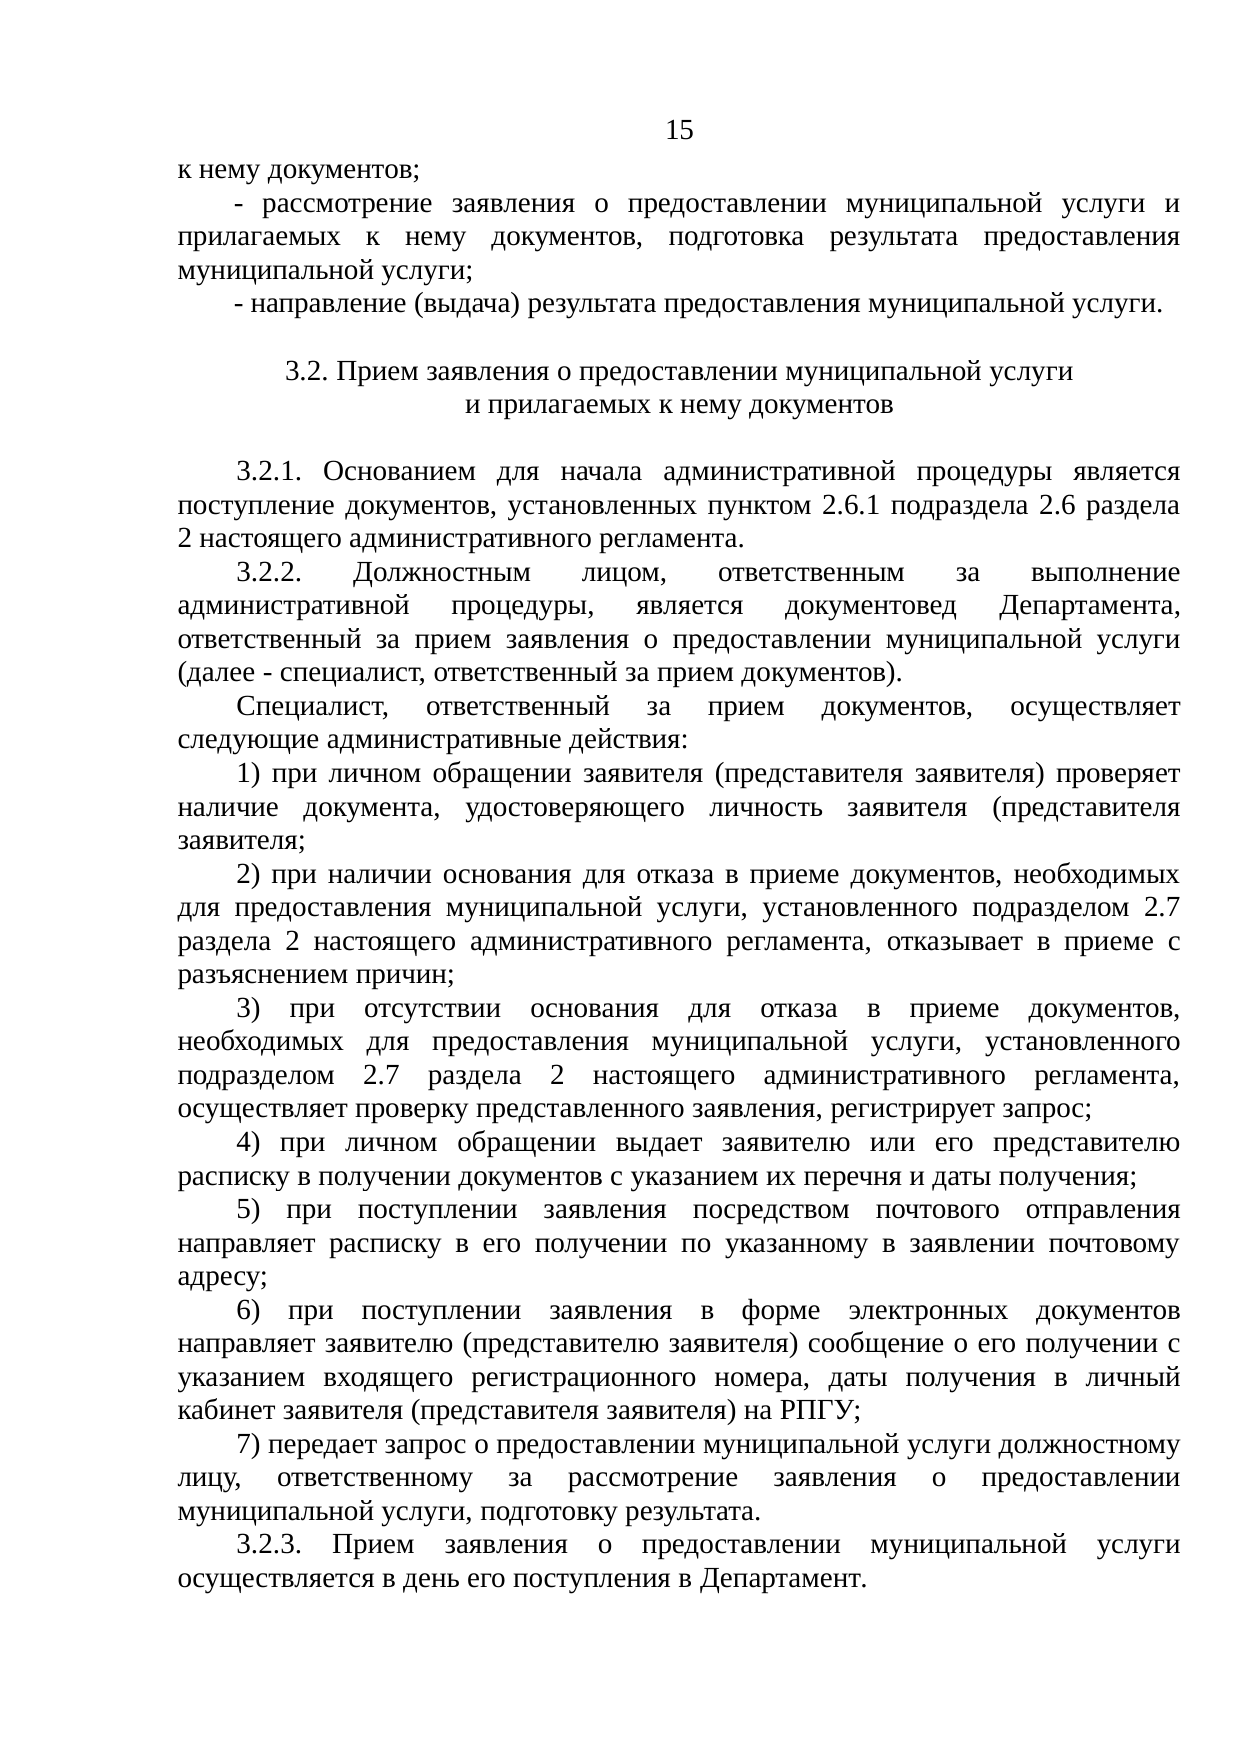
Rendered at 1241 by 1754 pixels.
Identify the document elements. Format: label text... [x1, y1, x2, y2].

text - рассмотрение заявления о предоставлении муниципальной услуги и прилагаемых к нему документов, подготовка результата предоставления муниципальной услуги; [177, 185, 1181, 286]
subtitle 3) при отсутствии основания для отказа в приеме документов, необходимых для предоставления муниципальной услуги, установленного подразделом 2.7 раздела 2 настоящего административного регламента, осуществляет проверку представленного заявления, регистрирует запрос; [177, 990, 1181, 1124]
text - направление (выдача) результата предоставления муниципальной услуги. [177, 286, 1181, 319]
subtitle 3.2.1. Основанием для начала административной процедуры является поступление документов, установленных пунктом 2.6.1 подраздела 2.6 раздела 2 настоящего административного регламента. [177, 453, 1181, 554]
subtitle 2) при наличии основания для отказа в приеме документов, необходимых для предоставления муниципальной услуги, установленного подразделом 2.7 раздела 2 настоящего административного регламента, отказывает в приеме с разъяснением причин; [177, 856, 1181, 990]
subtitle 1) при личном обращении заявителя (представителя заявителя) проверяет наличие документа, удостоверяющего личность заявителя (представителя заявителя; [177, 755, 1181, 856]
subtitle и прилагаемых к нему документов [177, 386, 1181, 420]
subtitle 6) при поступлении заявления в форме электронных документов направляет заявителю (представителю заявителя) сообщение о его получении с указанием входящего регистрационного номера, даты получения в личный кабинет заявителя (представителя заявителя) на РПГУ; [177, 1292, 1181, 1426]
subtitle 3.2. Прием заявления о предоставлении муниципальной услуги [177, 353, 1181, 386]
subtitle Специалист, ответственный за прием документов, осуществляет следующие административные действия: [177, 688, 1181, 755]
subtitle 3.2.3. Прием заявления о предоставлении муниципальной услуги осуществляется в день его поступления в Департамент. [177, 1527, 1181, 1594]
subtitle 4) при личном обращении выдает заявителю или его представителю расписку в получении документов с указанием их перечня и даты получения; [177, 1124, 1181, 1191]
subtitle 7) передает запрос о предоставлении муниципальной услуги должностному лицу, ответственному за рассмотрение заявления о предоставлении муниципальной услуги, подготовку результата. [177, 1426, 1181, 1527]
text к нему документов; [177, 152, 1181, 185]
subtitle 3.2.2. Должностным лицом, ответственным за выполнение административной процедуры, является документовед Департамента, ответственный за прием заявления о предоставлении муниципальной услуги (далее - специалист, ответственный за прием документов). [177, 554, 1181, 688]
subtitle 5) при поступлении заявления посредством почтового отправления направляет расписку в его получении по указанному в заявлении почтовому адресу; [177, 1191, 1181, 1292]
